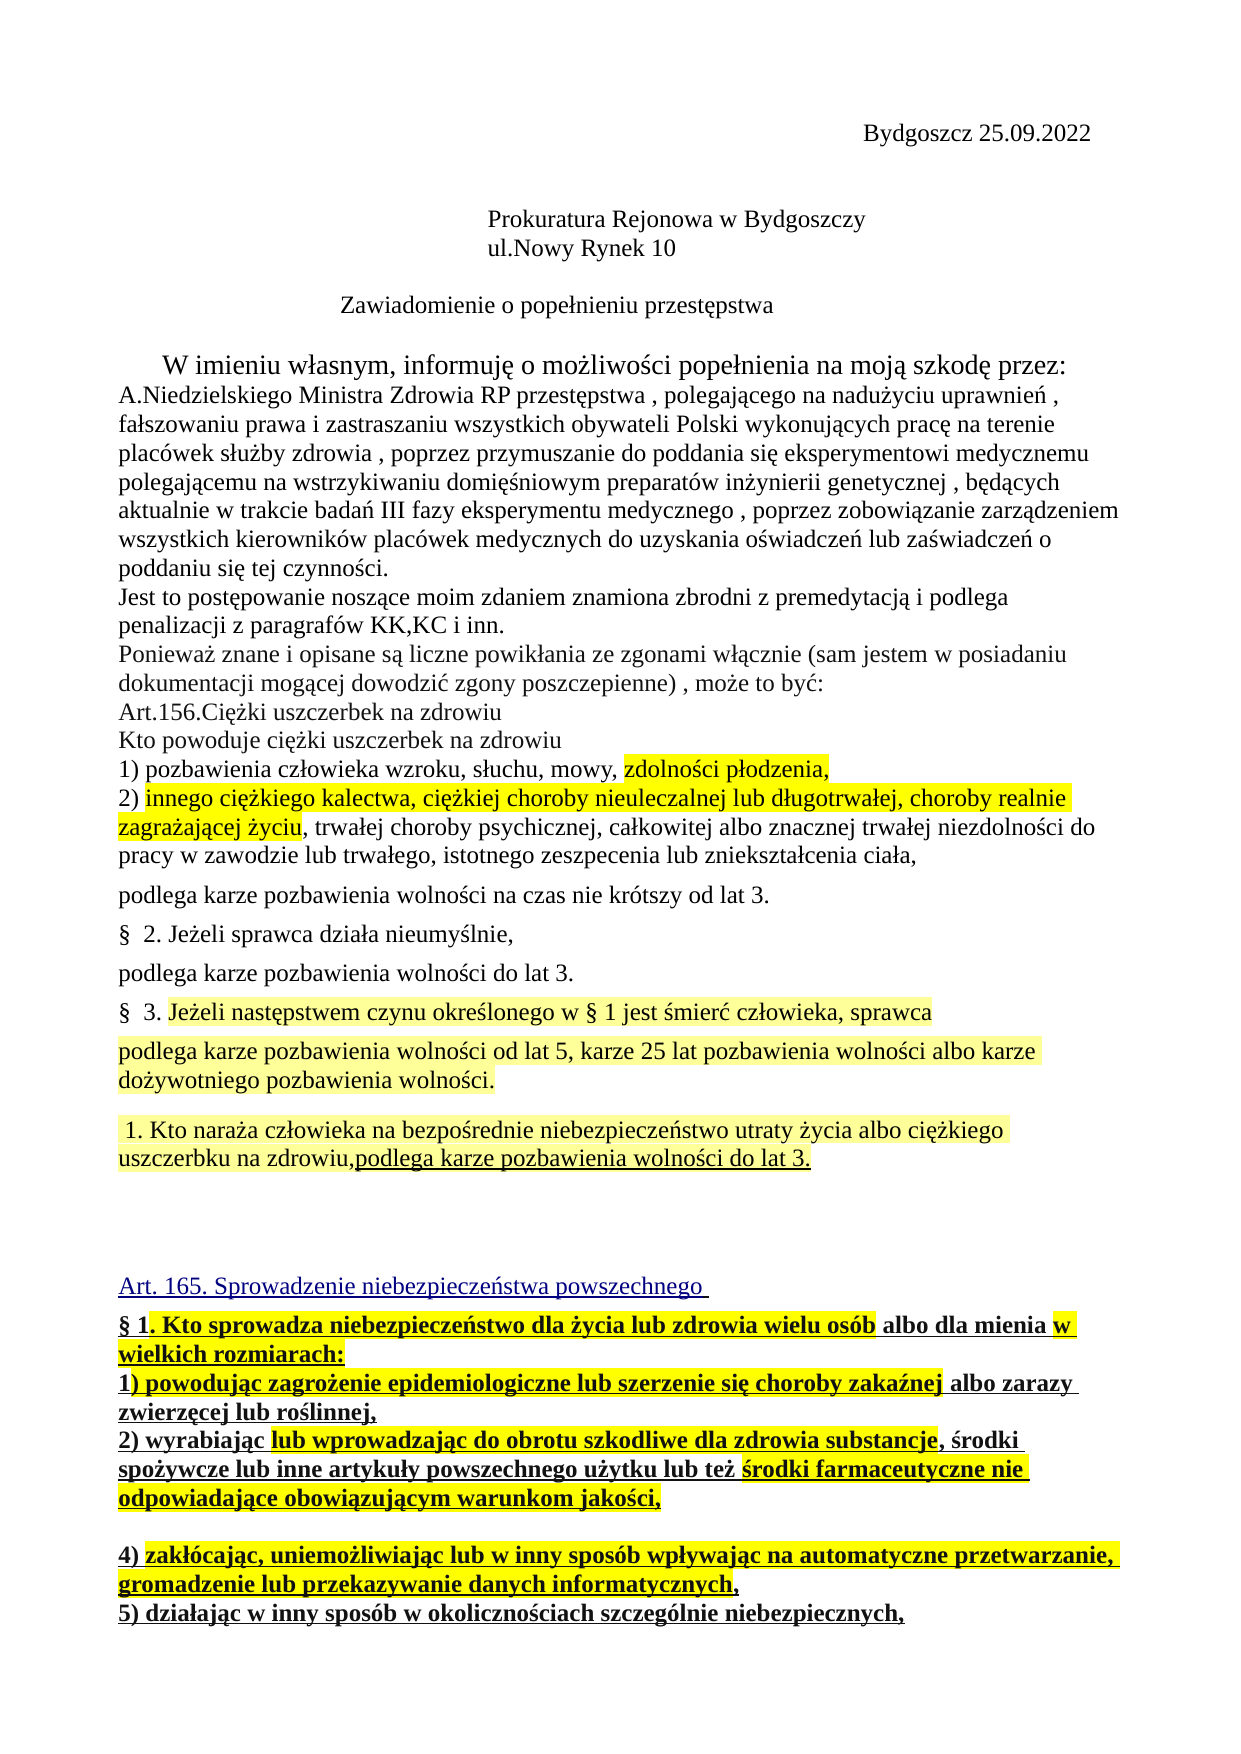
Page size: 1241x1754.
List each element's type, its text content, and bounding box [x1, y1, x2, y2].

text Bydgoszcz 25.09.2022 [118, 118, 1122, 147]
text 1) pozbawienia człowieka wzroku, słuchu, mowy, zdolności płodzenia, [118, 754, 1122, 783]
text podlega karze pozbawienia wolności od lat 5, karze 25 lat pozbawienia wolności albo karze dożywotniego pozbawienia wolności. [118, 1036, 1122, 1094]
text Jest to postępowanie noszące moim zdaniem znamiona zbrodni z premedytacją i podlega penalizacji z paragrafów KK,KC i inn. [118, 582, 1122, 639]
text Prokuratura Rejonowa w Bydgoszczy [118, 204, 1122, 233]
text ul.Nowy Rynek 10 [118, 233, 1122, 262]
text Art.156.Ciężki uszczerbek na zdrowiu [118, 697, 1122, 726]
text 2) innego ciężkiego kalectwa, ciężkiej choroby nieuleczalnej lub długotrwałej, choroby realnie zagrażającej życiu, trwałej choroby psychicznej, całkowitej albo znacznej trwałej niezdolności do pracy w zawodzie lub trwałego, istotnego zeszpecenia lub zniekształcenia ciała, [118, 783, 1122, 869]
text § 3. Jeżeli następstwem czynu określonego w § 1 jest śmierć człowieka, sprawca [118, 997, 1122, 1026]
subtitle Art. 165. Sprowadzenie niebezpieczeństwa powszechnego [118, 1271, 1122, 1300]
text 1. Kto naraża człowieka na bezpośrednie niebezpieczeństwo utraty życia albo ciężkiego uszczerbku na zdrowiu,podlega karze pozbawienia wolności do lat 3. [118, 1115, 1122, 1172]
text Ponieważ znane i opisane są liczne powikłania ze zgonami włącznie (sam jestem w posiadaniu dokumentacji mogącej dowodzić zgony poszczepienne) , może to być: [118, 639, 1122, 697]
text § 2. Jeżeli sprawca działa nieumyślnie, [118, 919, 1122, 948]
text Zawiadomienie o popełnieniu przestępstwa [118, 291, 1122, 319]
subtitle § 1. Kto sprowadza niebezpieczeństwo dla życia lub zdrowia wielu osób albo dla mienia w wielkich rozmiarach: 1) powodując zagrożenie epidemiologiczne lub szerzenie się choroby zakaźnej albo zarazy zwierzęcej lub roślinnej, 2) wyrabiając lub wprowadzając do obrotu szkodliwe dla zdrowia substancje, środki spożywcze lub inne artykuły powszechnego użytku lub też środki farmaceutyczne nie odpowiadające obowiązującym warunkom jakości, 4) zakłócając, uniemożliwiając lub w inny sposób wpływając na automatyczne przetwarzanie, gromadzenie lub przekazywanie danych informatycznych, 5) działając w inny sposób w okolicznościach szczególnie niebezpiecznych, [118, 1311, 1122, 1627]
text W imieniu własnym, informuję o możliwości popełnienia na moją szkodę przez: A.Niedzielskiego Ministra Zdrowia RP przestępstwa , polegającego na nadużyciu uprawnień , fałszowaniu prawa i zastraszaniu wszystkich obywateli Polski wykonujących pracę na terenie placówek służby zdrowia , poprzez przymuszanie do poddania się eksperymentowi medycznemu polegającemu na wstrzykiwaniu domięśniowym preparatów inżynierii genetycznej , będących aktualnie w trakcie badań III fazy eksperymentu medycznego , poprzez zobowiązanie zarządzeniem wszystkich kierowników placówek medycznych do uzyskania oświadczeń lub zaświadczeń o poddaniu się tej czynności. [118, 348, 1122, 582]
text Kto powoduje ciężki uszczerbek na zdrowiu [118, 726, 1122, 754]
text podlega karze pozbawienia wolności do lat 3. [118, 958, 1122, 987]
text podlega karze pozbawienia wolności na czas nie krótszy od lat 3. [118, 880, 1122, 908]
